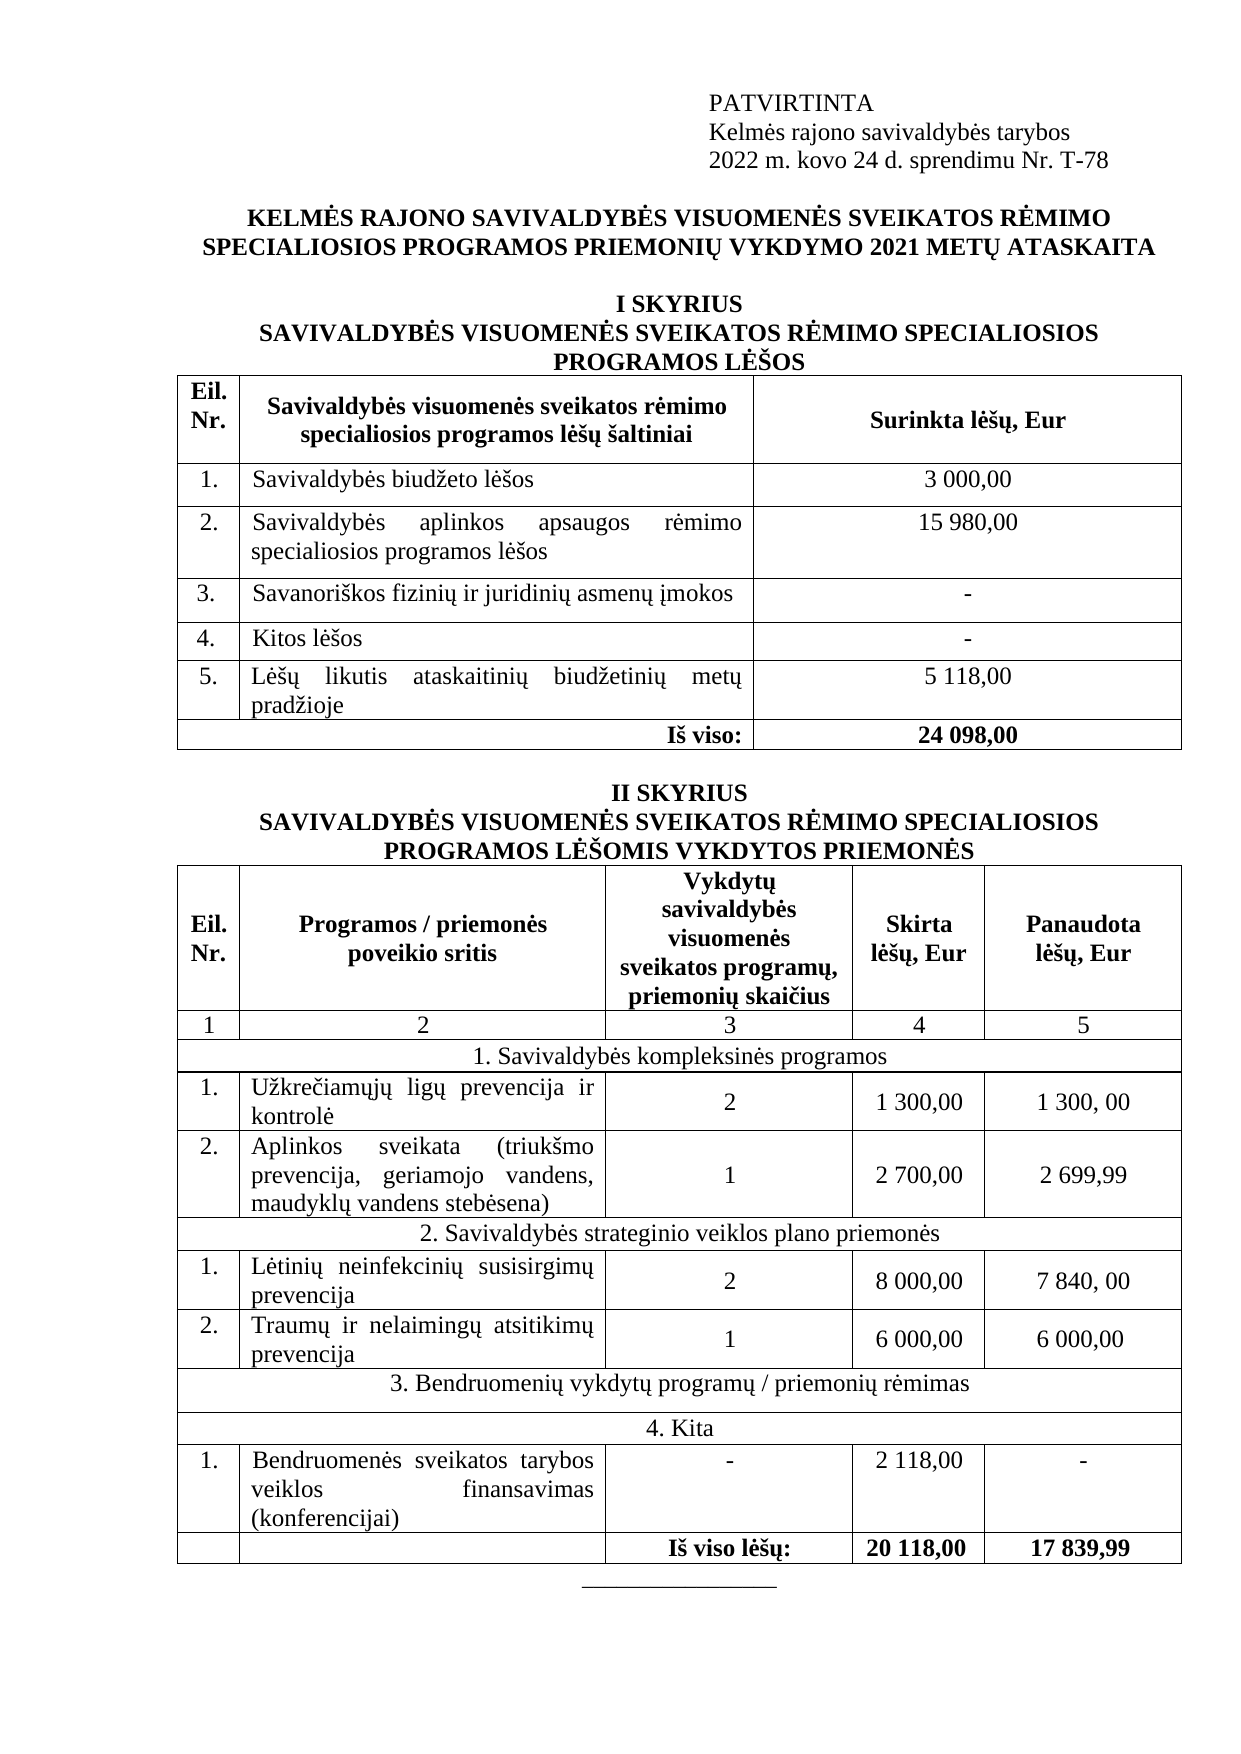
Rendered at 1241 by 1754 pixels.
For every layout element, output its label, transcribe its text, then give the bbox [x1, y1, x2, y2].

table_cell 2 [606, 1251, 852, 1309]
table_header Panaudota lėšų, Eur [985, 866, 1181, 1009]
table_cell 24 098,00 [754, 720, 1181, 749]
table_cell Bendruomenės sveikatos tarybos veiklos finansavimas (konferencijai) [240, 1445, 605, 1532]
table_cell Kitos lėšos [240, 623, 753, 660]
table_cell 3 000,00 [754, 464, 1181, 506]
table_cell 4. Kita [178, 1413, 1181, 1444]
table_cell 6 000,00 [985, 1310, 1181, 1367]
table_cell 8 000,00 [853, 1251, 984, 1309]
table_cell 5. [178, 661, 239, 719]
table_header Vykdytų savivaldybės visuomenės sveikatos programų, priemonių skaičius [606, 866, 852, 1009]
table_cell 1 [606, 1310, 852, 1367]
table_cell 2. [178, 1310, 239, 1367]
text II SKYRIUS [177, 778, 1181, 807]
text PATVIRTINTA [709, 88, 1181, 117]
table_cell 1. [178, 464, 239, 506]
text SAVIVALDYBĖS VISUOMENĖS SVEIKATOS RĖMIMO SPECIALIOSIOS PROGRAMOS LĖŠOMIS VYKDYTOS PRIEMONĖS [177, 807, 1181, 865]
table_cell Traumų ir nelaimingų atsitikimų prevencija [240, 1310, 605, 1367]
table_cell - [754, 579, 1181, 622]
table_cell 3. [178, 579, 239, 622]
table_cell 5 118,00 [754, 661, 1181, 719]
table_cell 1 300, 00 [985, 1073, 1181, 1130]
table_cell Aplinkos sveikata (triukšmo prevencija, geriamojo vandens, maudyklų vandens stebėsena) [240, 1131, 605, 1217]
table_cell 5 [985, 1011, 1181, 1039]
table_header Eil. Nr. [178, 866, 239, 1009]
table_cell 1. [178, 1445, 239, 1532]
table_cell [240, 1533, 605, 1563]
text Kelmės rajono savivaldybės tarybos [709, 117, 1181, 145]
table_cell 2 118,00 [853, 1445, 984, 1532]
table_header Programos / priemonės poveikio sritis [240, 866, 605, 1009]
text _________________ [177, 1564, 1181, 1591]
table_cell Savivaldybės aplinkos apsaugos rėmimo specialiosios programos lėšos [240, 507, 753, 577]
text I SKYRIUS [177, 289, 1181, 318]
table_cell 2 700,00 [853, 1131, 984, 1217]
table_header Surinkta lėšų, Eur [754, 376, 1181, 463]
table_cell Iš viso: [178, 720, 753, 749]
text SAVIVALDYBĖS VISUOMENĖS SVEIKATOS RĖMIMO SPECIALIOSIOS PROGRAMOS LĖŠOS [177, 318, 1181, 375]
table_header Skirta lėšų, Eur [853, 866, 984, 1009]
table_cell - [754, 623, 1181, 660]
table_cell 3. Bendruomenių vykdytų programų / priemonių rėmimas [178, 1369, 1181, 1412]
table_cell 4 [853, 1011, 984, 1039]
text KELMĖS RAJONO SAVIVALDYBĖS VISUOMENĖS SVEIKATOS RĖMIMO SPECIALIOSIOS PROGRAMOS PRIEMONIŲ VYKDYMO 2021 METŲ ATASKAITA [177, 203, 1181, 260]
table_cell 1. [178, 1073, 239, 1130]
table_cell Užkrečiamųjų ligų prevencija ir kontrolė [240, 1073, 605, 1130]
table_cell - [606, 1445, 852, 1532]
table_cell 6 000,00 [853, 1310, 984, 1367]
table_cell Iš viso lėšų: [606, 1533, 852, 1563]
table_cell [178, 1533, 239, 1563]
table_cell 20 118,00 [853, 1533, 984, 1563]
table_cell 4. [178, 623, 239, 660]
table_cell 3 [606, 1011, 852, 1039]
table_cell 1. [178, 1251, 239, 1309]
table_cell Lėtinių neinfekcinių susisirgimų prevencija [240, 1251, 605, 1309]
table_cell 1 [606, 1131, 852, 1217]
table_cell 15 980,00 [754, 507, 1181, 577]
table_cell 1. Savivaldybės kompleksinės programos [178, 1040, 1181, 1071]
table_cell 2 [240, 1011, 605, 1039]
table_cell 2. [178, 1131, 239, 1217]
table_cell Lėšų likutis ataskaitinių biudžetinių metų pradžioje [240, 661, 753, 719]
table_cell 7 840, 00 [985, 1251, 1181, 1309]
table_header Eil. Nr. [178, 376, 239, 463]
table_cell 2 [606, 1073, 852, 1130]
table_cell 17 839,99 [985, 1533, 1181, 1563]
table_cell Savanoriškos fizinių ir juridinių asmenų įmokos [240, 579, 753, 622]
table_cell 2. [178, 507, 239, 577]
table_cell Savivaldybės biudžeto lėšos [240, 464, 753, 506]
table_cell 1 300,00 [853, 1073, 984, 1130]
table_header Savivaldybės visuomenės sveikatos rėmimo specialiosios programos lėšų šaltiniai [240, 376, 753, 463]
table_cell 2 699,99 [985, 1131, 1181, 1217]
table_cell 2. Savivaldybės strateginio veiklos plano priemonės [178, 1218, 1181, 1250]
table_cell 1 [178, 1011, 239, 1039]
table_cell - [985, 1445, 1181, 1532]
text 2022 m. kovo 24 d. sprendimu Nr. T-78 [709, 145, 1181, 174]
